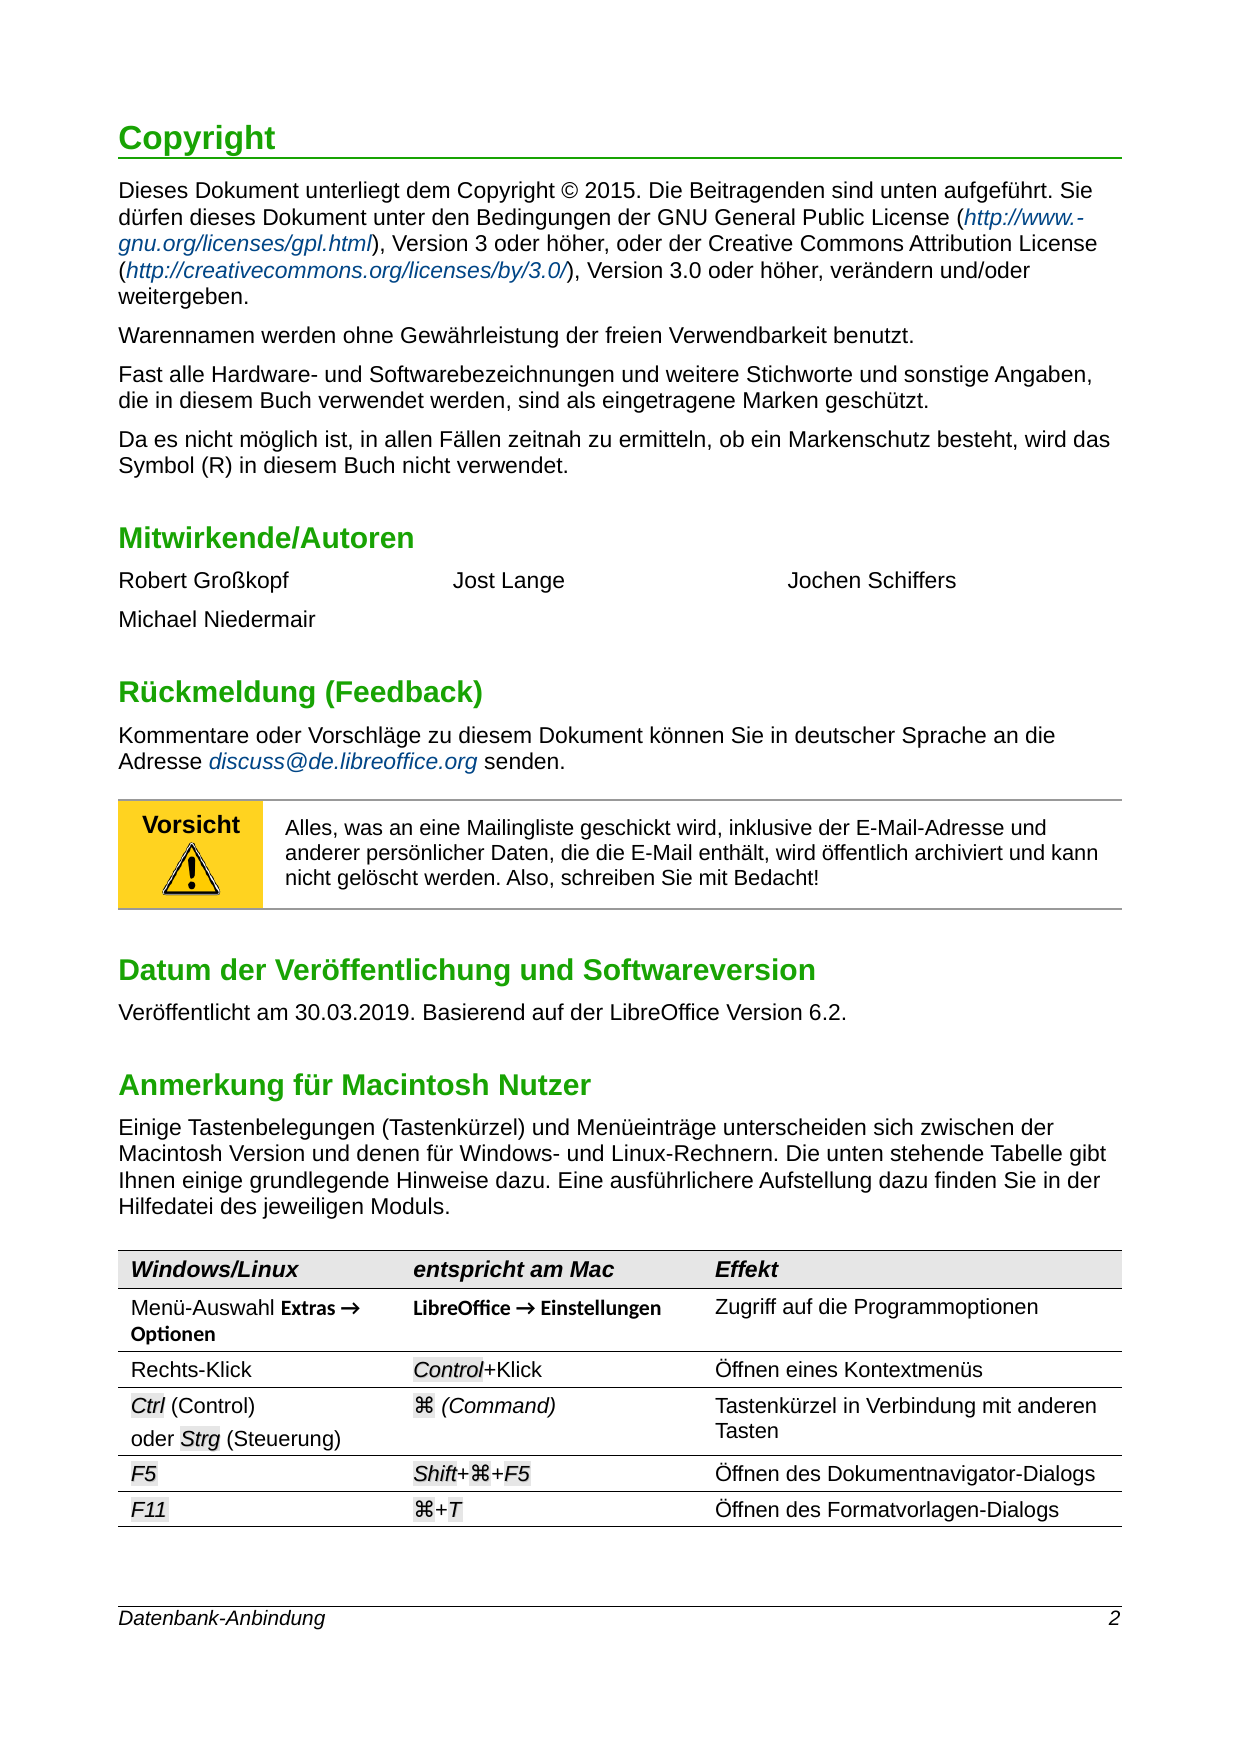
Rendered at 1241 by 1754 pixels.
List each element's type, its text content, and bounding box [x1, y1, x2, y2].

table_cell Shift+⌘+F5 [401, 1456, 702, 1491]
text Kommentare oder Vorschläge zu diesem Dokument können Sie in deutscher Sprache an die Adresse discuss@de.libreoffice.org senden. [118, 722, 1122, 774]
text Anmerkung für Macintosh Nutzer [118, 1067, 1122, 1102]
table_cell Öffnen des Dokumentnavigator-Dialogs [702, 1456, 1122, 1491]
text Warennamen werden ohne Gewährleistung der freien Verwendbarkeit benutzt. [118, 322, 1122, 348]
table_header Alles, was an eine Mailingliste geschickt wird, inklusive der E-Mail-Adresse und anderer persönlicher Daten, die die E-Mail enthält, wird öffentlich archiviert und kann nicht gelöscht werden. Also, schreiben Sie mit Bedacht! [264, 801, 1122, 908]
table_header Robert Großkopf [118, 568, 453, 606]
picture [158, 839, 224, 899]
table_cell [453, 606, 787, 645]
table_cell Öffnen des Formatvorlagen-Dialogs [702, 1492, 1122, 1526]
text Veröffentlicht am 30.03.2019. Basierend auf der LibreOffice Version 6.2. [118, 999, 1122, 1025]
table_header Effekt [702, 1251, 1122, 1288]
text Da es nicht möglich ist, in allen Fällen zeitnah zu ermitteln, ob ein Markenschutz besteht, wird das Symbol (R) in diesem Buch nicht verwendet. [118, 426, 1122, 478]
table_cell ⌘+T [401, 1492, 702, 1526]
text Rückmeldung (Feedback) [118, 675, 1122, 709]
table_cell Menü-Auswahl Extras → Optionen [118, 1289, 401, 1351]
table_cell Michael Niedermair [118, 606, 453, 645]
table_cell LibreOffice → Einstellungen [401, 1289, 702, 1351]
table_cell ⌘ (Command) [401, 1388, 702, 1455]
table_cell Tastenkürzel in Verbindung mit anderen Tasten [702, 1388, 1122, 1455]
table_cell F11 [118, 1492, 401, 1526]
text Mitwirkende/Autoren [118, 521, 1122, 555]
table_cell Control+Klick [401, 1352, 702, 1387]
table_header Jost Lange [453, 568, 787, 606]
table_header entspricht am Mac [401, 1251, 702, 1288]
text Datum der Veröffentlichung und Softwareversion [118, 952, 1122, 986]
table_cell Öffnen eines Kontextmenüs [702, 1352, 1122, 1387]
text Einige Tastenbelegungen (Tastenkürzel) und Menüeinträge unterscheiden sich zwischen der Macintosh Version und denen für Windows- und Linux-Rechnern. Die unten stehende Tabelle gibt Ihnen einige grundlegende Hinweise dazu. Eine ausführlichere Aufstellung dazu finden Sie in der Hilfedatei des jeweiligen Moduls. [118, 1114, 1122, 1219]
table_cell [787, 606, 1122, 645]
table_header Vorsicht [118, 801, 263, 908]
table_cell Rechts-Klick [118, 1352, 401, 1387]
text Dieses Dokument unterliegt dem Copyright © 2015. Die Beitragenden sind unten aufgeführt. Sie dürfen dieses Dokument unter den Bedingungen der GNU General Public License (http://www.­gnu.org/licenses/gpl.html), Version 3 oder höher, oder der Creative Commons Attribution License (http://creativecommons.org/licenses/by/3.0/), Version 3.0 oder höher, verändern und/oder weitergeben. [118, 177, 1122, 309]
text Copyright [118, 118, 1122, 157]
table_cell Zugriff auf die Programmoptionen [702, 1289, 1122, 1351]
table_cell Ctrl (Control) oder Strg (Steuerung) [118, 1388, 401, 1455]
table_header Jochen Schiffers [787, 568, 1122, 606]
table_header Windows/Linux [118, 1251, 401, 1288]
table_cell F5 [118, 1456, 401, 1491]
text Fast alle Hardware- und Softwarebezeichnungen und weitere Stichworte und sonstige Angaben, die in diesem Buch verwendet werden, sind als eingetragene Marken geschützt. [118, 361, 1122, 413]
